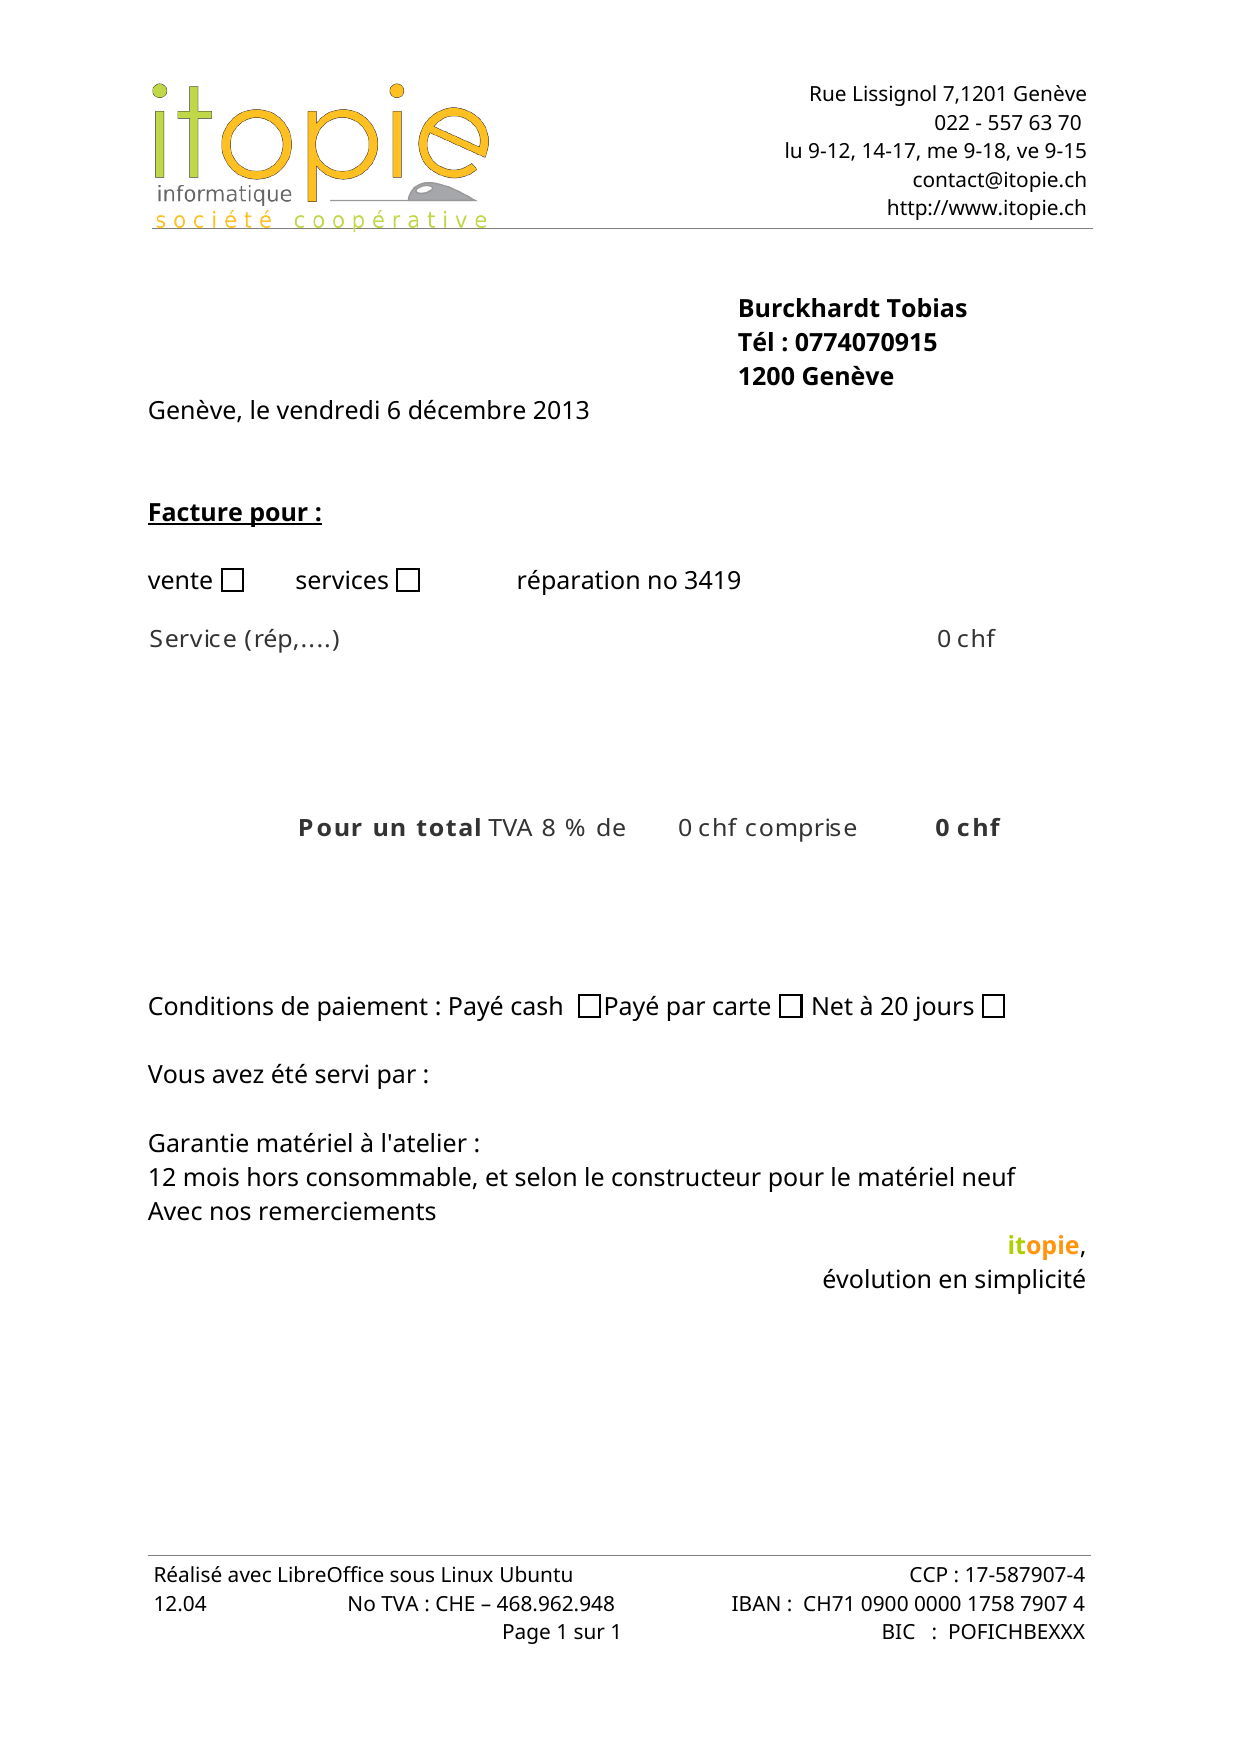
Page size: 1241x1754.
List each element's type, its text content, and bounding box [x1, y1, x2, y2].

text Garantie matériel à l'atelier : [148, 1125, 1093, 1159]
text Burckhardt Tobias [148, 290, 1093, 324]
text Genève, le vendredi 6 décembre 2013 [148, 392, 1093, 427]
text vente services réparation no 3419 [148, 563, 1093, 597]
picture [138, 72, 500, 244]
text 1200 Genève [148, 358, 1093, 392]
text itopie, [148, 1227, 1093, 1262]
text Facture pour : [148, 495, 1093, 529]
text Tél : 0774070915 [148, 324, 1093, 358]
text Avec nos remerciements [148, 1193, 1093, 1227]
text Conditions de paiement : Payé cash Payé par carte Net à 20 jours [148, 989, 1093, 1023]
text 12 mois hors consommable, et selon le constructeur pour le matériel neuf [148, 1159, 1093, 1193]
text Vous avez été servi par : [148, 1057, 1093, 1091]
text évolution en simplicité [148, 1262, 1093, 1296]
